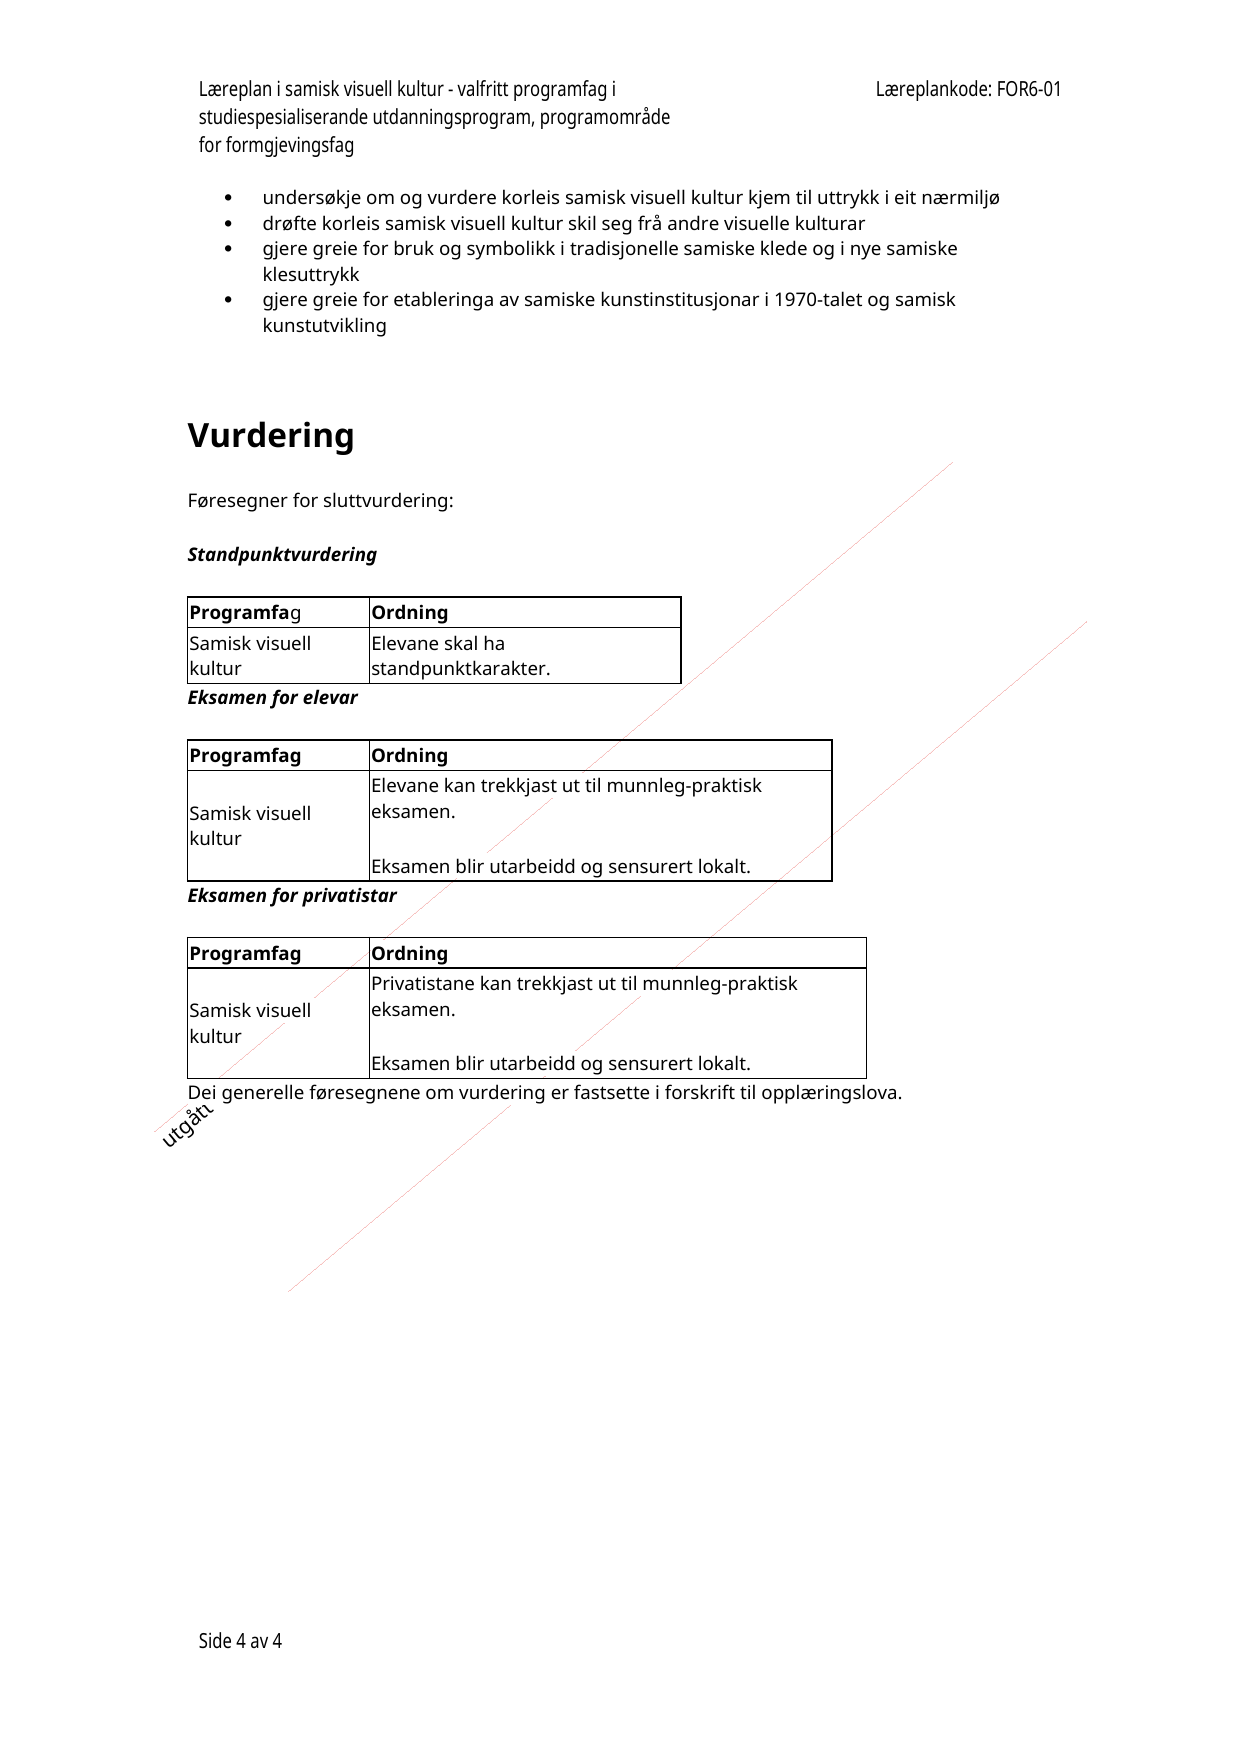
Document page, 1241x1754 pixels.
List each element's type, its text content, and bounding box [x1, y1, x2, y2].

text Standpunktvurdering [829, 542, 1053, 567]
text Eksamen for elevar [659, 684, 1011, 710]
table_cell Samisk visuell kultur [188, 771, 369, 880]
text Eksamen for privatistar [424, 882, 775, 907]
text Standpunktvurdering [382, 542, 856, 567]
list drøfte korleis samisk visuell kultur skil seg frå andre visuelle kulturar [866, 210, 1053, 236]
text Dei generelle føresegnene om vurdering er fastsette i forskrift til opplæringslova. [903, 1079, 1053, 1105]
table_cell Samisk visuell kultur [188, 969, 347, 1078]
subtitle Vurdering [364, 367, 1053, 458]
list gjere greie for bruk og symbolikk i tradisjonelle samiske klede og i nye samiske klesuttrykk [225, 236, 263, 287]
text Eksamen for elevar [983, 684, 1053, 710]
list gjere greie for etableringa av samiske kunstinstitusjonar i 1970-talet og samisk kunstutvikling [225, 287, 263, 338]
text Føresegner for sluttvurdering: [459, 487, 921, 512]
table_cell Samisk visuell kultur [220, 969, 369, 1078]
list gjere greie for etableringa av samiske kunstinstitusjonar i 1970-talet og samisk kunstutvikling [387, 287, 1053, 338]
text Eksamen for privatistar [748, 882, 1053, 907]
list undersøkje om og vurdere korleis samisk visuell kultur kjem til uttrykk i eit nærmiljø [225, 184, 1053, 210]
text Eksamen for privatistar [399, 882, 450, 907]
list gjere greie for bruk og symbolikk i tradisjonelle samiske klede og i nye samiske klesuttrykk [359, 236, 1053, 287]
text Eksamen for elevar [360, 684, 686, 710]
text Føresegner for sluttvurdering: [895, 487, 1053, 512]
